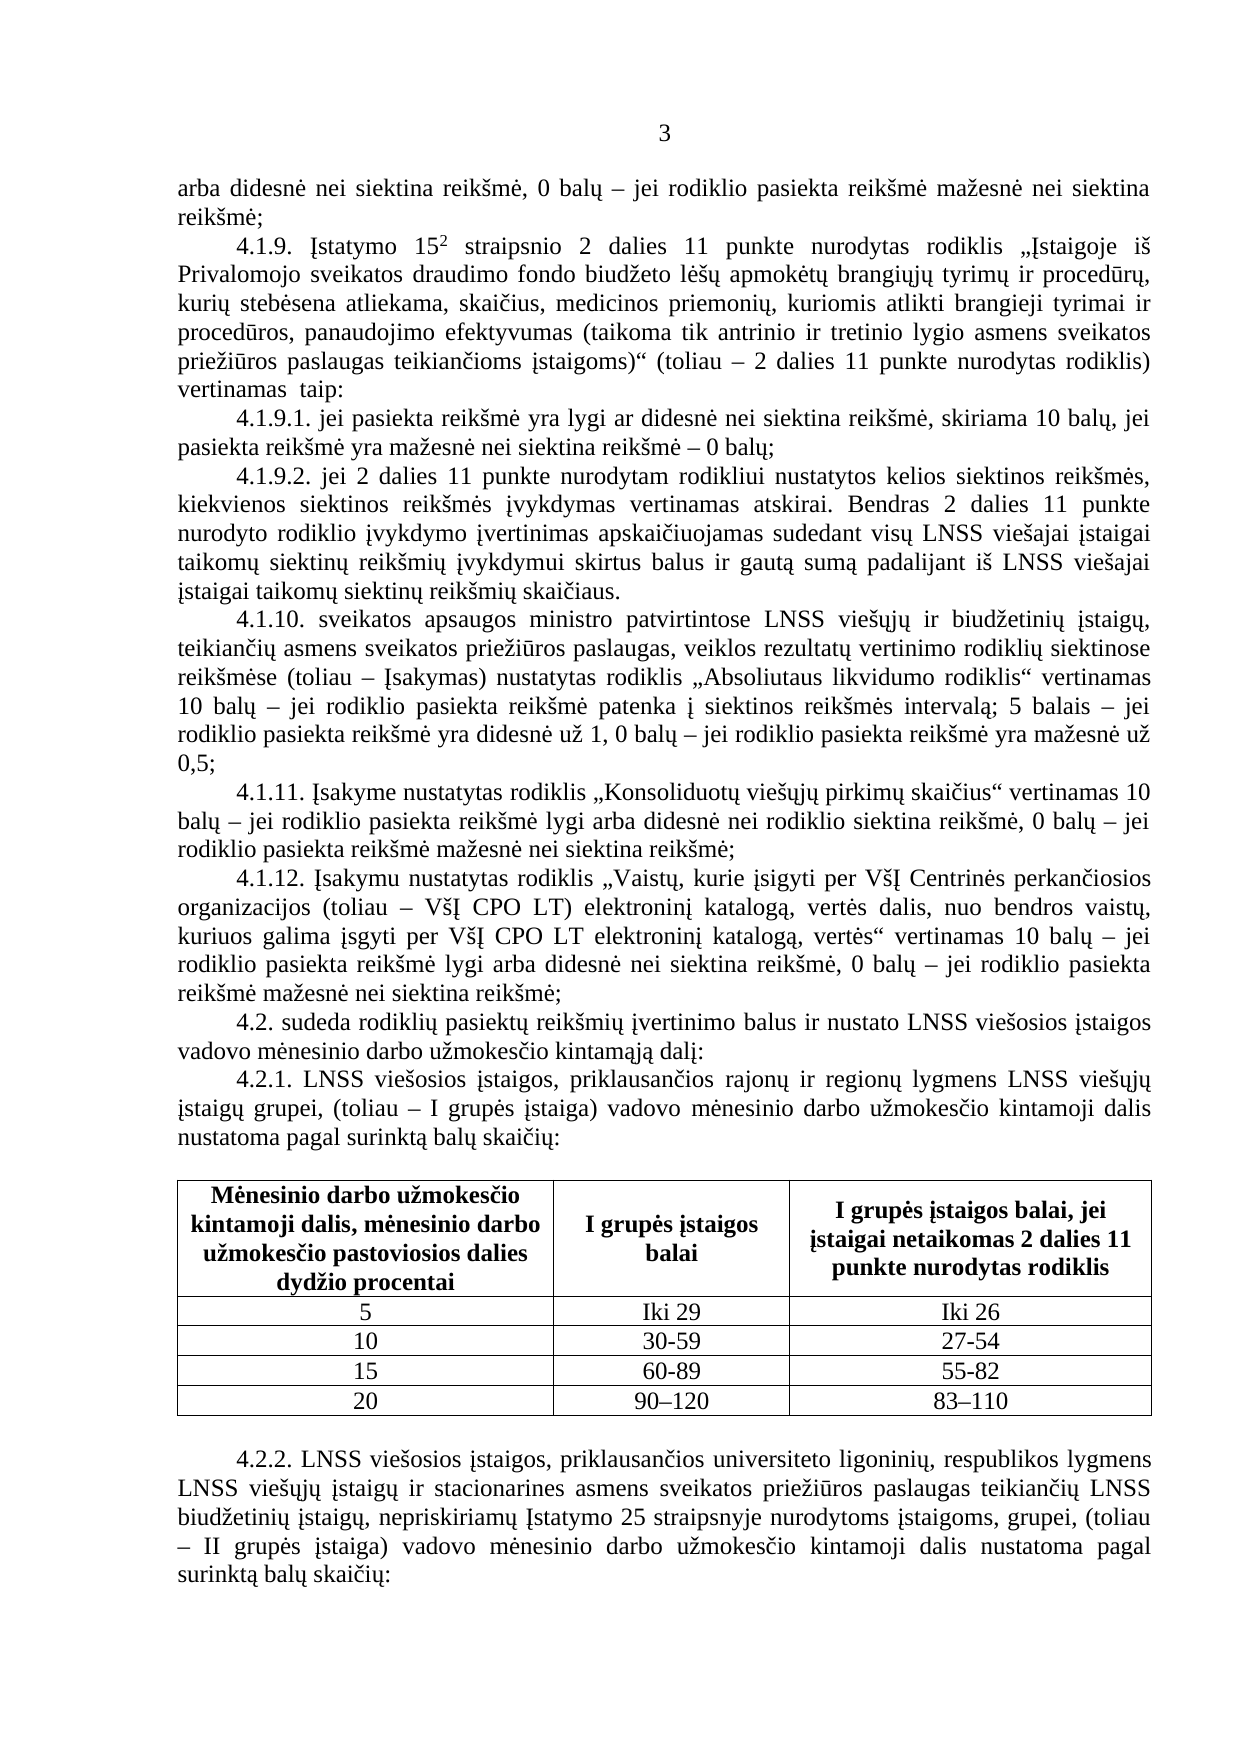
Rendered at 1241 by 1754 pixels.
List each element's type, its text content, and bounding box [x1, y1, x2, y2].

table_header Mėnesinio darbo užmokesčio kintamoji dalis, mėnesinio darbo užmokesčio pastoviosios dalies dydžio procentai [178, 1181, 553, 1296]
table_cell 27-54 [790, 1326, 1151, 1355]
table_cell Iki 29 [554, 1297, 789, 1325]
text 4.1.12. Įsakymu nustatytas rodiklis „Vaistų, kurie įsigyti per VšĮ Centrinės perkančiosios organizacijos (toliau – VšĮ CPO LT) elektroninį katalogą, vertės dalis, nuo bendros vaistų, kuriuos galima įsgyti per VšĮ CPO LT elektroninį katalogą, vertės“ vertinamas 10 balų – jei rodiklio pasiekta reikšmė lygi arba didesnė nei siektina reikšmė, 0 balų – jei rodiklio pasiekta reikšmė mažesnė nei siektina reikšmė; [177, 863, 1152, 1007]
text 4.2.2. LNSS viešosios įstaigos, priklausančios universiteto ligoninių, respublikos lygmens LNSS viešųjų įstaigų ir stacionarines asmens sveikatos priežiūros paslaugas teikiančių LNSS biudžetinių įstaigų, nepriskiriamų Įstatymo 25 straipsnyje nurodytoms įstaigoms, grupei, (toliau – II grupės įstaiga) vadovo mėnesinio darbo užmokesčio kintamoji dalis nustatoma pagal surinktą balų skaičių: [177, 1444, 1152, 1588]
text 4.1.9.1. jei pasiekta reikšmė yra lygi ar didesnė nei siektina reikšmė, skiriama 10 balų, jei pasiekta reikšmė yra mažesnė nei siektina reikšmė – 0 balų; [177, 403, 1152, 461]
text 4.2.1. LNSS viešosios įstaigos, priklausančios rajonų ir regionų lygmens LNSS viešųjų įstaigų grupei, (toliau – I grupės įstaiga) vadovo mėnesinio darbo užmokesčio kintamoji dalis nustatoma pagal surinktą balų skaičių: [177, 1064, 1152, 1151]
table_cell 83–110 [790, 1386, 1151, 1415]
text 4.2. sudeda rodiklių pasiektų reikšmių įvertinimo balus ir nustato LNSS viešosios įstaigos vadovo mėnesinio darbo užmokesčio kintamąją dalį: [177, 1007, 1152, 1064]
table_cell Iki 26 [790, 1297, 1151, 1325]
table_cell 55-82 [790, 1356, 1151, 1385]
table_cell 90–120 [554, 1386, 789, 1415]
table_cell 15 [178, 1356, 553, 1385]
text 4.1.9.2. jei 2 dalies 11 punkte nurodytam rodikliui nustatytos kelios siektinos reikšmės, kiekvienos siektinos reikšmės įvykdymas vertinamas atskirai. Bendras 2 dalies 11 punkte nurodyto rodiklio įvykdymo įvertinimas apskaičiuojamas sudedant visų LNSS viešajai įstaigai taikomų siektinų reikšmių įvykdymui skirtus balus ir gautą sumą padalijant iš LNSS viešajai įstaigai taikomų siektinų reikšmių skaičiaus. [177, 461, 1152, 604]
text arba didesnė nei siektina reikšmė, 0 balų – jei rodiklio pasiekta reikšmė mažesnė nei siektina reikšmė; [177, 173, 1152, 231]
text 4.1.9. Įstatymo 152 straipsnio 2 dalies 11 punkte nurodytas rodiklis „Įstaigoje iš Privalomojo sveikatos draudimo fondo biudžeto lėšų apmokėtų brangiųjų tyrimų ir procedūrų, kurių stebėsena atliekama, skaičius, medicinos priemonių, kuriomis atlikti brangieji tyrimai ir procedūros, panaudojimo efektyvumas (taikoma tik antrinio ir tretinio lygio asmens sveikatos priežiūros paslaugas teikiančioms įstaigoms)“ (toliau – 2 dalies 11 punkte nurodytas rodiklis) vertinamas taip: [177, 231, 1152, 403]
table_header I grupės įstaigos balai, jei įstaigai netaikomas 2 dalies 11 punkte nurodytas rodiklis [790, 1181, 1151, 1296]
table_cell 20 [178, 1386, 553, 1415]
table_cell 5 [178, 1297, 553, 1325]
table_cell 60-89 [554, 1356, 789, 1385]
text 4.1.11. Įsakyme nustatytas rodiklis „Konsoliduotų viešųjų pirkimų skaičius“ vertinamas 10 balų – jei rodiklio pasiekta reikšmė lygi arba didesnė nei rodiklio siektina reikšmė, 0 balų – jei rodiklio pasiekta reikšmė mažesnė nei siektina reikšmė; [177, 777, 1152, 863]
text 4.1.10. sveikatos apsaugos ministro patvirtintose LNSS viešųjų ir biudžetinių įstaigų, teikiančių asmens sveikatos priežiūros paslaugas, veiklos rezultatų vertinimo rodiklių siektinose reikšmėse (toliau – Įsakymas) nustatytas rodiklis „Absoliutaus likvidumo rodiklis“ vertinamas 10 balų – jei rodiklio pasiekta reikšmė patenka į siektinos reikšmės intervalą; 5 balais – jei rodiklio pasiekta reikšmė yra didesnė už 1, 0 balų – jei rodiklio pasiekta reikšmė yra mažesnė už 0,5; [177, 604, 1152, 777]
table_cell 30-59 [554, 1326, 789, 1355]
table_cell 10 [178, 1326, 553, 1355]
table_header I grupės įstaigos balai [554, 1181, 789, 1296]
